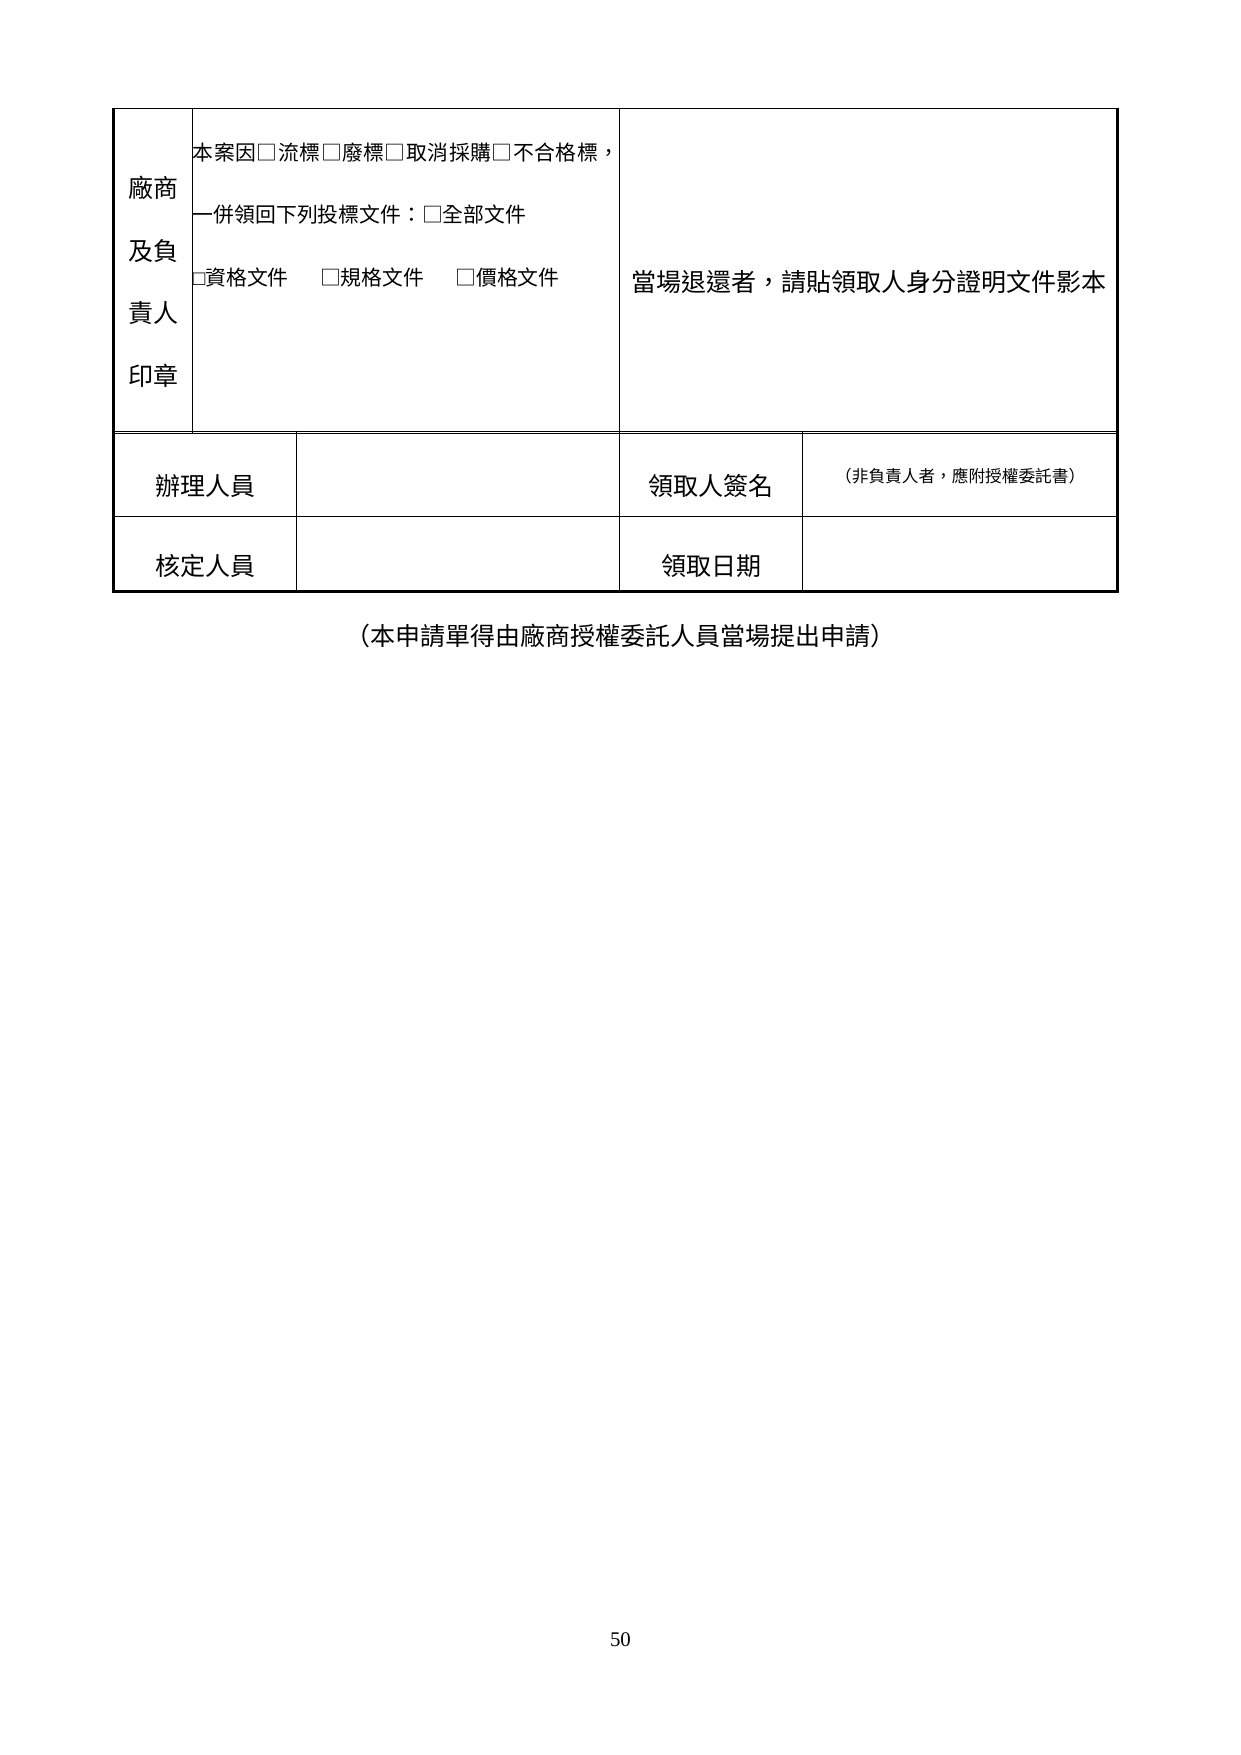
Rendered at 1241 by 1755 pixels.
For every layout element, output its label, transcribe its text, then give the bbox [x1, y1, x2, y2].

table_cell 辦理人員 [115, 434, 296, 516]
text （本申請單得由廠商授權委託人員當場提出申請） [130, 593, 1110, 656]
table_cell 當場退還者，請貼領取人身分證明文件影本 [620, 109, 1116, 431]
table_cell 核定人員 [115, 517, 296, 590]
table_cell 領取人簽名 [620, 434, 802, 516]
table_cell 本案因□流標□廢標□取消採購□不合格標，一併領回下列投標文件：□全部文件 □資格文件 □規格文件 □價格文件 [193, 109, 619, 431]
table_cell 廠商及負責人印章 [115, 109, 192, 431]
table_cell [297, 434, 619, 516]
table_cell [297, 517, 619, 590]
table_cell （非負責人者，應附授權委託書） [803, 434, 1116, 516]
table_cell 領取日期 [620, 517, 802, 590]
table_cell [803, 517, 1116, 590]
